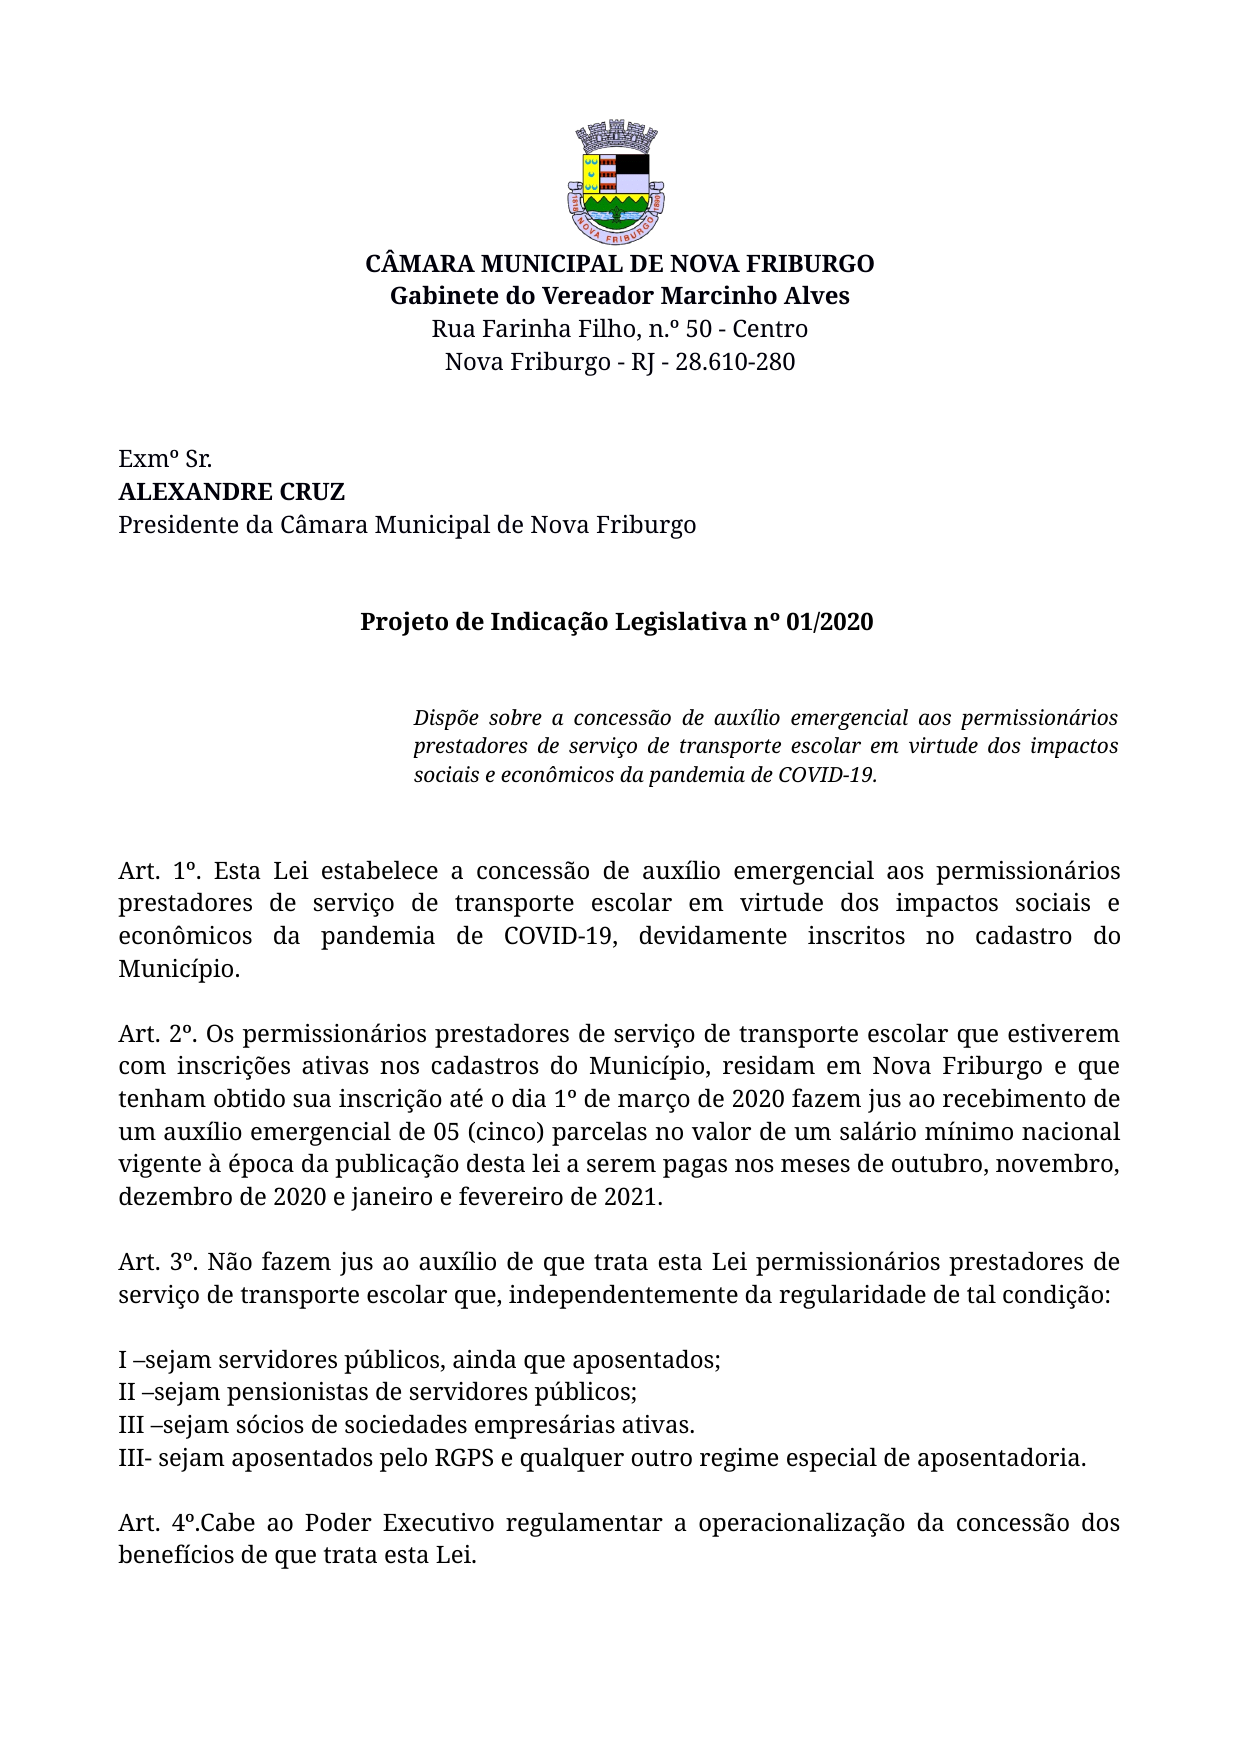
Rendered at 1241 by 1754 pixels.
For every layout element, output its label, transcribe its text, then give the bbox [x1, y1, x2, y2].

text I –sejam servidores públicos, ainda que aposentados; [118, 1343, 1122, 1375]
text Dispõe sobre a concessão de auxílio emergencial aos permissionários prestadores de serviço de transporte escolar em virtude dos impactos sociais e econômicos da pandemia de COVID-19. [413, 703, 1122, 788]
text Art. 1º. Esta Lei estabelece a concessão de auxílio emergencial aos permissionários prestadores de serviço de transporte escolar em virtude dos impactos sociais e econômicos da pandemia de COVID-19, devidamente inscritos no cadastro do Município. [118, 853, 1122, 984]
text Exmº Sr. [118, 442, 1122, 475]
text II –sejam pensionistas de servidores públicos; [118, 1375, 1122, 1408]
text Nova Friburgo - RJ - 28.610-280 [118, 344, 1122, 377]
text Art. 2º. Os permissionários prestadores de serviço de transporte escolar que estiverem com inscrições ativas nos cadastros do Município, residam em Nova Friburgo e que tenham obtido sua inscrição até o dia 1º de março de 2020 fazem jus ao recebimento de um auxílio emergencial de 05 (cinco) parcelas no valor de um salário mínimo nacional vigente à época da publicação desta lei a serem pagas nos meses de outubro, novembro, dezembro de 2020 e janeiro e fevereiro de 2021. [118, 1017, 1122, 1212]
text CÂMARA MUNICIPAL DE NOVA FRIBURGO [118, 247, 1122, 279]
text ALEXANDRE CRUZ [118, 475, 1122, 507]
text Art. 3º. Não fazem jus ao auxílio de que trata esta Lei permissionários prestadores de serviço de transporte escolar que, independentemente da regularidade de tal condição: [118, 1245, 1122, 1310]
text III –sejam sócios de sociedades empresárias ativas. [118, 1408, 1122, 1440]
text Rua Farinha Filho, n.º 50 - Centro [118, 312, 1122, 344]
text Gabinete do Vereador Marcinho Alves [118, 279, 1122, 312]
text Art. 4º.Cabe ao Poder Executivo regulamentar a operacionalização da concessão dos benefícios de que trata esta Lei. [118, 1506, 1122, 1571]
text Projeto de Indicação Legislativa nº 01/2020 [118, 605, 1122, 638]
text Presidente da Câmara Municipal de Nova Friburgo [118, 507, 1122, 540]
text III- sejam aposentados pelo RGPS e qualquer outro regime especial de aposentadoria. [118, 1440, 1122, 1473]
